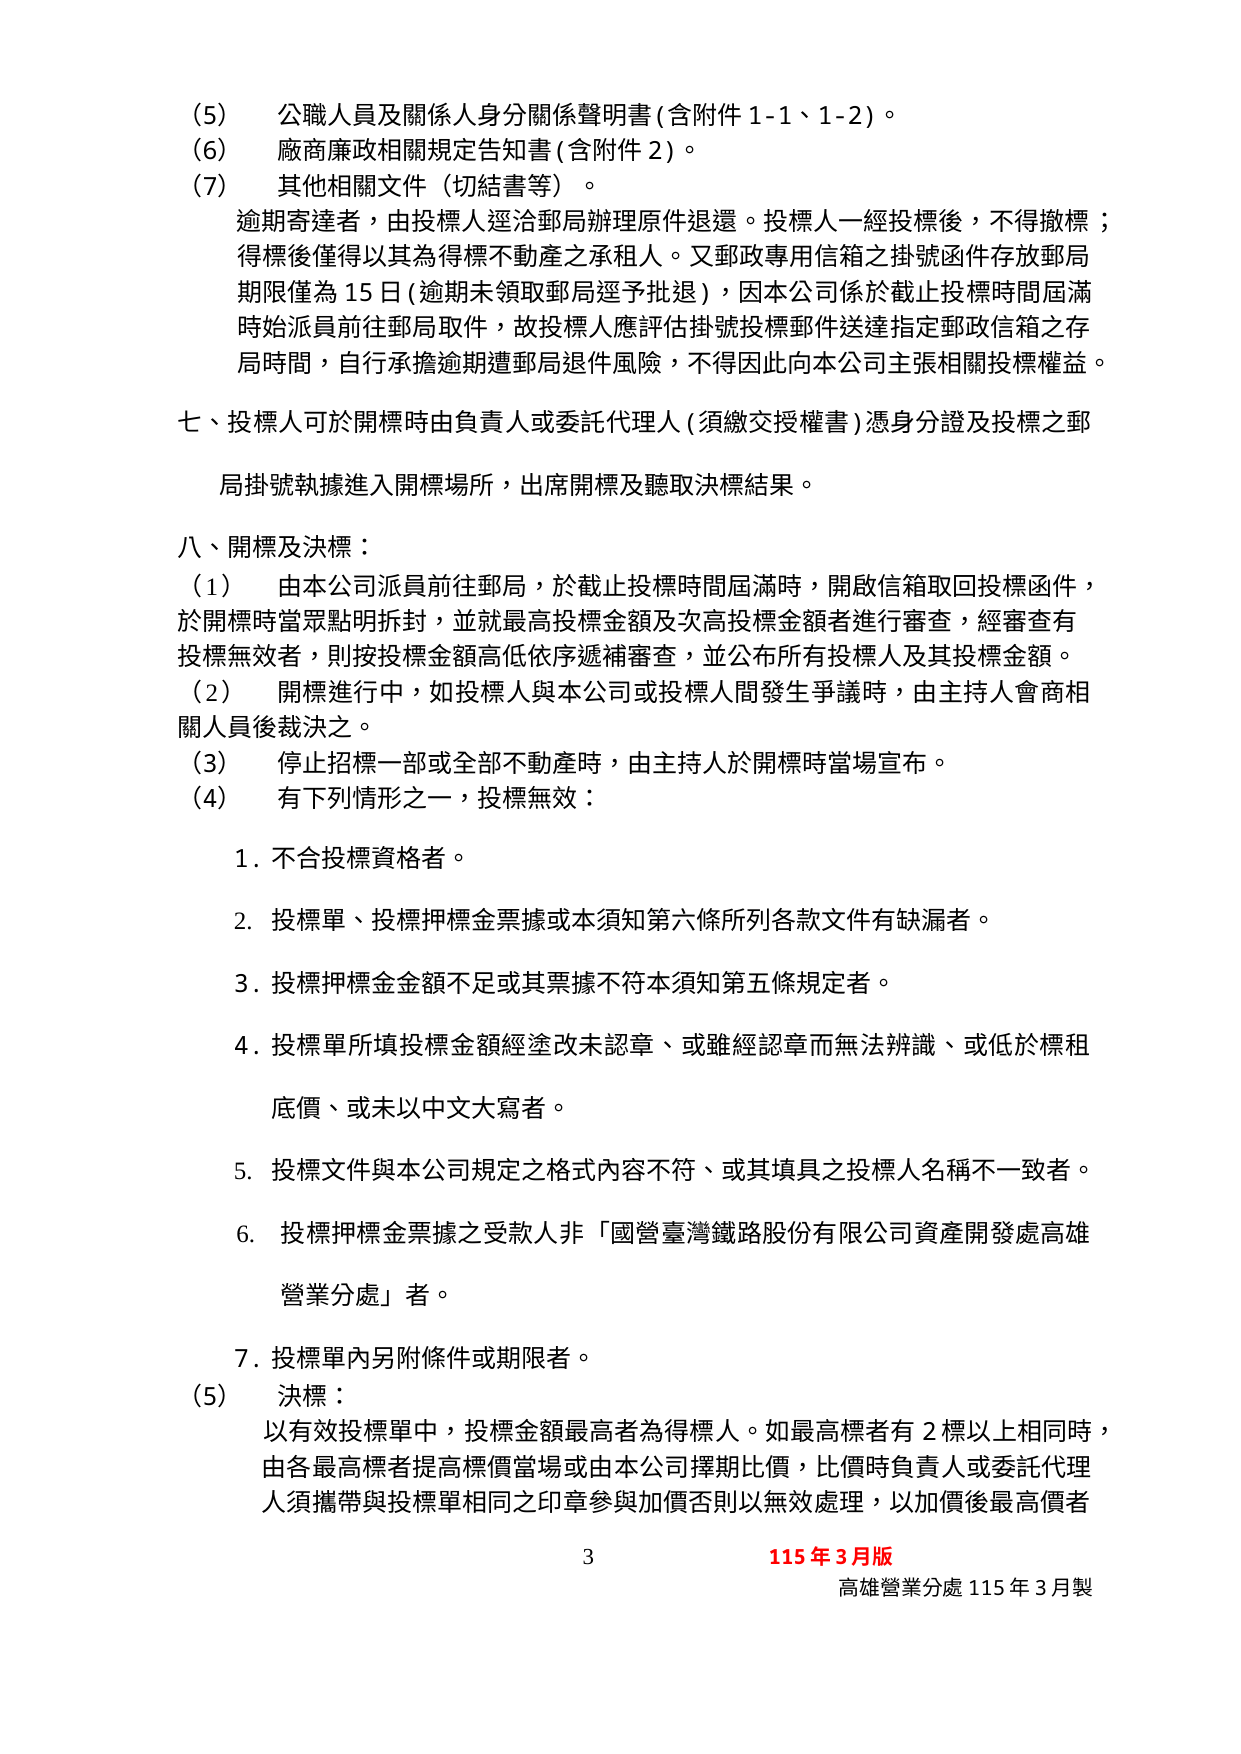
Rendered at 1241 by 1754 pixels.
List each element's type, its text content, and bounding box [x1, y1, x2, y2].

list 不合投標資格者。 [233, 814, 1092, 877]
list 廠商廉政相關規定告知書(含附件2)。 [177, 131, 1090, 167]
list 公職人員及關係人身分關係聲明書(含附件1-1、1-2)。 [177, 96, 1090, 131]
list 投標押標金票據之受款人非「國營臺灣鐵路股份有限公司資產開發處高雄營業分處」者。 [236, 1189, 1092, 1314]
list 投標單內另附條件或期限者。 [233, 1314, 1092, 1377]
list 投標押標金金額不足或其票據不符本須知第五條規定者。 [233, 939, 1092, 1002]
list 投標單所填投標金額經塗改未認章、或雖經認章而無法辨識、或低於標租底價、或未以中文大寫者。 [233, 1002, 1092, 1127]
list 停止招標一部或全部不動產時，由主持人於開標時當場宣布。 [177, 744, 1090, 779]
list 其他相關文件（切結書等）。 [177, 167, 1090, 202]
text 逾期寄達者，由投標人逕洽郵局辦理原件退還。投標人一經投標後，不得撤標；得標後僅得以其為得標不動產之承租人。又郵政專用信箱之掛號函件存放郵局期限僅為15日(逾期未領取郵局逕予批退)，因本公司係於截止投標時間屆滿時始派員前往郵局取件，故投標人應評估掛號投標郵件送達指定郵政信箱之存局時間，自行承擔逾期遭郵局退件風險，不得因此向本公司主張相關投標權益。 [236, 202, 1092, 379]
list 有下列情形之一，投標無效： [177, 779, 1090, 814]
list 開標進行中，如投標人與本公司或投標人間發生爭議時，由主持人會商相關人員後裁決之。 [177, 673, 1090, 744]
list 決標： [177, 1377, 1090, 1412]
list 投標文件與本公司規定之格式內容不符、或其填具之投標人名稱不一致者。 [233, 1127, 1092, 1189]
list 投標單、投標押標金票據或本須知第六條所列各款文件有缺漏者。 [233, 877, 1092, 939]
text 八、開標及決標： [177, 504, 1092, 567]
text 七、投標人可於開標時由負責人或委託代理人(須繳交授權書)憑身分證及投標之郵局掛號執據進入開標場所，出席開標及聽取決標結果。 [177, 379, 1092, 504]
list 由本公司派員前往郵局，於截止投標時間屆滿時，開啟信箱取回投標函件，於開標時當眾點明拆封，並就最高投標金額及次高投標金額者進行審查，經審查有投標無效者，則按投標金額高低依序遞補審查，並公布所有投標人及其投標金額。 [177, 567, 1090, 673]
text 以有效投標單中，投標金額最高者為得標人。如最高標者有2標以上相同時，由各最高標者提高標價當場或由本公司擇期比價，比價時負責人或委託代理人須攜帶與投標單相同之印章參與加價否則以無效處理，以加價後最高價者得標。如僅有1標投標，而其標租價格不低於底價者，亦得決標。 [262, 1412, 1092, 1519]
